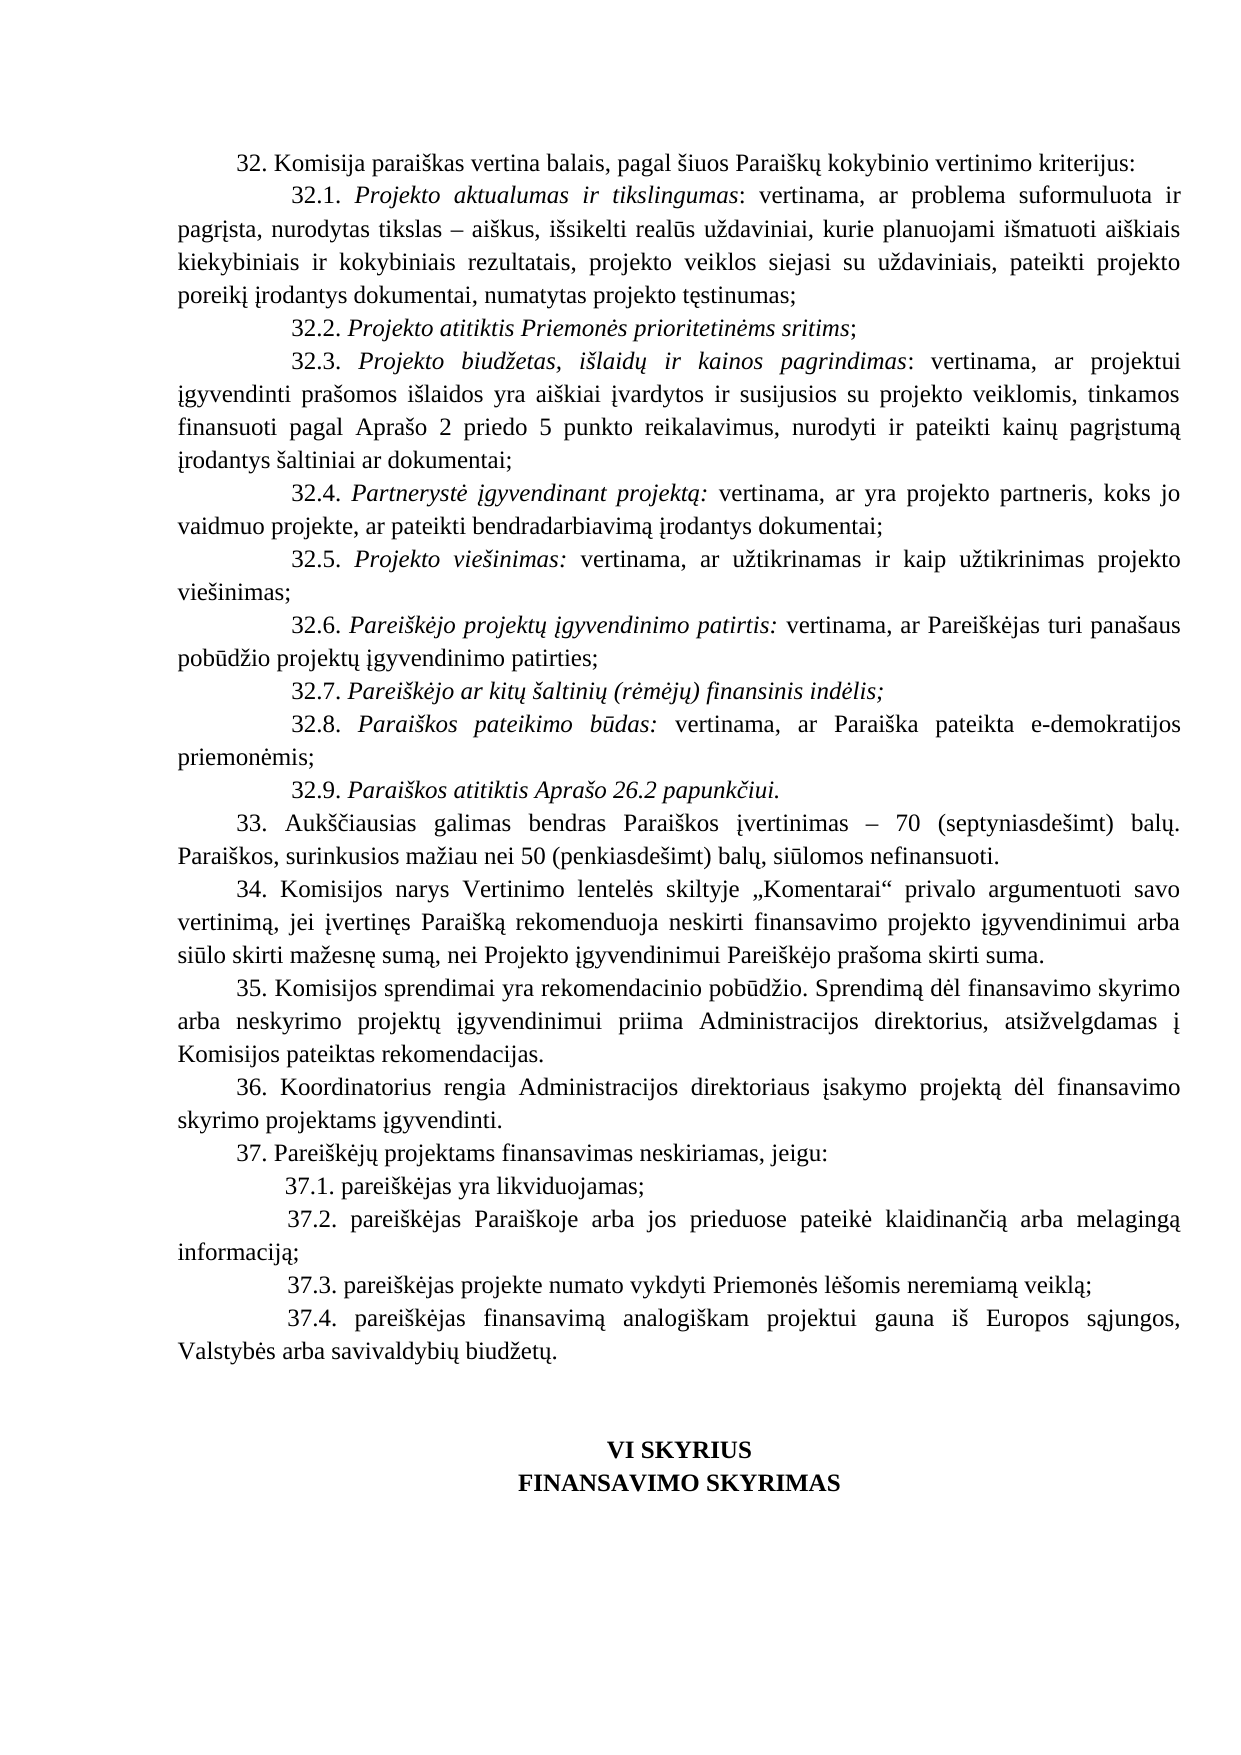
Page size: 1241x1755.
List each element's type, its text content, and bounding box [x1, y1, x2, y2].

text FINANSAVIMO SKYRIMAS [177, 1468, 1181, 1497]
text 32.9. Paraiškos atitiktis Aprašo 26.2 papunkčiui. [177, 775, 1181, 804]
text 32.1. Projekto aktualumas ir tikslingumas: vertinama, ar problema suformuluota ir pagrįsta, nurodytas tikslas – aiškus, išsikelti realūs uždaviniai, kurie planuojami išmatuoti aiškiais kiekybiniais ir kokybiniais rezultatais, projekto veiklos siejasi su uždaviniais, pateikti projekto poreikį įrodantys dokumentai, numatytas projekto tęstinumas; [177, 181, 1181, 308]
text 37. Pareiškėjų projektams finansavimas neskiriamas, jeigu: [177, 1138, 1181, 1167]
text 37.2. pareiškėjas Paraiškoje arba jos prieduose pateikė klaidinančią arba melagingą informaciją; [177, 1204, 1181, 1266]
text 37.3. pareiškėjas projekte numato vykdyti Priemonės lėšomis neremiamą veiklą; [177, 1270, 1181, 1299]
text 32.8. Paraiškos pateikimo būdas: vertinama, ar Paraiška pateikta e-demokratijos priemonėmis; [177, 709, 1181, 771]
text 33. Aukščiausias galimas bendras Paraiškos įvertinimas – 70 (septyniasdešimt) balų. Paraiškos, surinkusios mažiau nei 50 (penkiasdešimt) balų, siūlomos nefinansuoti. [177, 808, 1181, 870]
text 32. Komisija paraiškas vertina balais, pagal šiuos Paraiškų kokybinio vertinimo kriterijus: [177, 148, 1181, 176]
text 32.6. Pareiškėjo projektų įgyvendinimo patirtis: vertinama, ar Pareiškėjas turi panašaus pobūdžio projektų įgyvendinimo patirties; [177, 610, 1181, 672]
text 32.7. Pareiškėjo ar kitų šaltinių (rėmėjų) finansinis indėlis; [177, 676, 1181, 705]
text 32.2. Projekto atitiktis Priemonės prioritetinėms sritims; [177, 313, 1181, 341]
text 36. Koordinatorius rengia Administracijos direktoriaus įsakymo projektą dėl finansavimo skyrimo projektams įgyvendinti. [177, 1072, 1181, 1134]
text 32.4. Partnerystė įgyvendinant projektą: vertinama, ar yra projekto partneris, koks jo vaidmuo projekte, ar pateikti bendradarbiavimą įrodantys dokumentai; [177, 478, 1181, 539]
text 34. Komisijos narys Vertinimo lentelės skiltyje „Komentarai“ privalo argumentuoti savo vertinimą, jei įvertinęs Paraišką rekomenduoja neskirti finansavimo projekto įgyvendinimui arba siūlo skirti mažesnę sumą, nei Projekto įgyvendinimui Pareiškėjo prašoma skirti suma. [177, 874, 1181, 969]
text 37.4. pareiškėjas finansavimą analogiškam projektui gauna iš Europos sąjungos, Valstybės arba savivaldybių biudžetų. [177, 1303, 1181, 1365]
text 32.5. Projekto viešinimas: vertinama, ar užtikrinamas ir kaip užtikrinimas projekto viešinimas; [177, 544, 1181, 606]
text 35. Komisijos sprendimai yra rekomendacinio pobūdžio. Sprendimą dėl finansavimo skyrimo arba neskyrimo projektų įgyvendinimui priima Administracijos direktorius, atsižvelgdamas į Komisijos pateiktas rekomendacijas. [177, 973, 1181, 1068]
text 32.3. Projekto biudžetas, išlaidų ir kainos pagrindimas: vertinama, ar projektui įgyvendinti prašomos išlaidos yra aiškiai įvardytos ir susijusios su projekto veiklomis, tinkamos finansuoti pagal Aprašo 2 priedo 5 punkto reikalavimus, nurodyti ir pateikti kainų pagrįstumą įrodantys šaltiniai ar dokumentai; [177, 346, 1181, 473]
text 37.1. pareiškėjas yra likviduojamas; [241, 1171, 1181, 1200]
text VI SKYRIUS [177, 1435, 1181, 1464]
